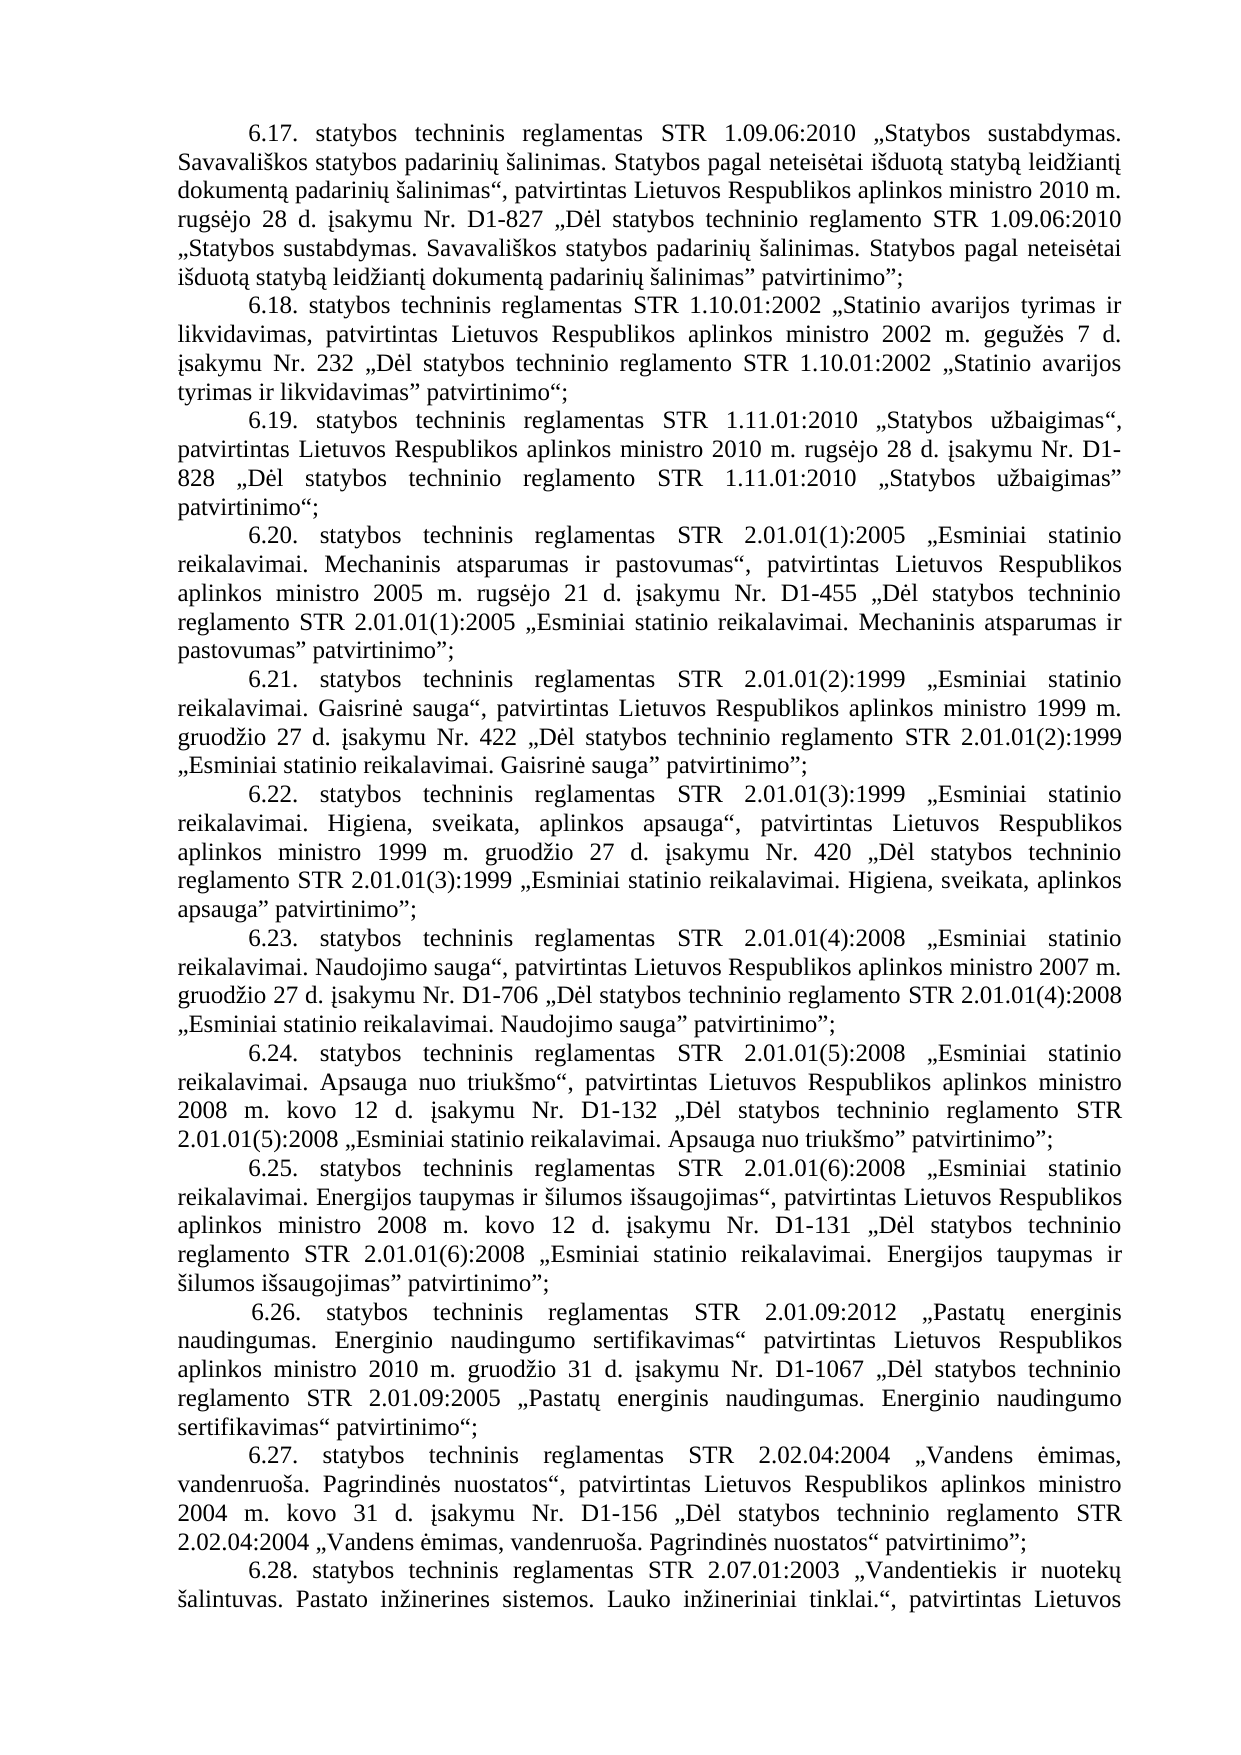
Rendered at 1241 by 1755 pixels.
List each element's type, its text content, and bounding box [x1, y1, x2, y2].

text 6.18. statybos techninis reglamentas STR 1.10.01:2002 „Statinio avarijos tyrimas ir likvidavimas, patvirtintas Lietuvos Respublikos aplinkos ministro 2002 m. gegužės 7 d. įsakymu Nr. 232 „Dėl statybos techninio reglamento STR 1.10.01:2002 „Statinio avarijos tyrimas ir likvidavimas” patvirtinimo“; [177, 291, 1122, 406]
text 6.19. statybos techninis reglamentas STR 1.11.01:2010 „Statybos užbaigimas“, patvirtintas Lietuvos Respublikos aplinkos ministro 2010 m. rugsėjo 28 d. įsakymu Nr. D1-828 „Dėl statybos techninio reglamento STR 1.11.01:2010 „Statybos užbaigimas” patvirtinimo“; [177, 406, 1122, 521]
text 6.27. statybos techninis reglamentas STR 2.02.04:2004 „Vandens ėmimas, vandenruoša. Pagrindinės nuostatos“, patvirtintas Lietuvos Respublikos aplinkos ministro 2004 m. kovo 31 d. įsakymu Nr. D1-156 „Dėl statybos techninio reglamento STR 2.02.04:2004 „Vandens ėmimas, vandenruoša. Pagrindinės nuostatos“ patvirtinimo”; [177, 1441, 1122, 1556]
text 6.20. statybos techninis reglamentas STR 2.01.01(1):2005 „Esminiai statinio reikalavimai. Mechaninis atsparumas ir pastovumas“, patvirtintas Lietuvos Respublikos aplinkos ministro 2005 m. rugsėjo 21 d. įsakymu Nr. D1-455 „Dėl statybos techninio reglamento STR 2.01.01(1):2005 „Esminiai statinio reikalavimai. Mechaninis atsparumas ir pastovumas” patvirtinimo”; [177, 521, 1122, 664]
text 6.24. statybos techninis reglamentas STR 2.01.01(5):2008 „Esminiai statinio reikalavimai. Apsauga nuo triukšmo“, patvirtintas Lietuvos Respublikos aplinkos ministro 2008 m. kovo 12 d. įsakymu Nr. D1-132 „Dėl statybos techninio reglamento STR 2.01.01(5):2008 „Esminiai statinio reikalavimai. Apsauga nuo triukšmo” patvirtinimo”; [177, 1038, 1122, 1153]
text 6.28. statybos techninis reglamentas STR 2.07.01:2003 „Vandentiekis ir nuotekų šalintuvas. Pastato inžinerines sistemos. Lauko inžineriniai tinklai.“, patvirtintas Lietuvos [177, 1556, 1122, 1613]
text 6.17. statybos techninis reglamentas STR 1.09.06:2010 „Statybos sustabdymas. Savavališkos statybos padarinių šalinimas. Statybos pagal neteisėtai išduotą statybą leidžiantį dokumentą padarinių šalinimas“, patvirtintas Lietuvos Respublikos aplinkos ministro 2010 m. rugsėjo 28 d. įsakymu Nr. D1-827 „Dėl statybos techninio reglamento STR 1.09.06:2010 „Statybos sustabdymas. Savavališkos statybos padarinių šalinimas. Statybos pagal neteisėtai išduotą statybą leidžiantį dokumentą padarinių šalinimas” patvirtinimo”; [177, 118, 1122, 291]
text 6.26. statybos techninis reglamentas STR 2.01.09:2012 „Pastatų energinis naudingumas. Energinio naudingumo sertifikavimas“ patvirtintas Lietuvos Respublikos aplinkos ministro 2010 m. gruodžio 31 d. įsakymu Nr. D1-1067 „Dėl statybos techninio reglamento STR 2.01.09:2005 „Pastatų energinis naudingumas. Energinio naudingumo sertifikavimas“ patvirtinimo“; [177, 1297, 1122, 1441]
text 6.23. statybos techninis reglamentas STR 2.01.01(4):2008 „Esminiai statinio reikalavimai. Naudojimo sauga“, patvirtintas Lietuvos Respublikos aplinkos ministro 2007 m. gruodžio 27 d. įsakymu Nr. D1-706 „Dėl statybos techninio reglamento STR 2.01.01(4):2008 „Esminiai statinio reikalavimai. Naudojimo sauga” patvirtinimo”; [177, 923, 1122, 1038]
text 6.22. statybos techninis reglamentas STR 2.01.01(3):1999 „Esminiai statinio reikalavimai. Higiena, sveikata, aplinkos apsauga“, patvirtintas Lietuvos Respublikos aplinkos ministro 1999 m. gruodžio 27 d. įsakymu Nr. 420 „Dėl statybos techninio reglamento STR 2.01.01(3):1999 „Esminiai statinio reikalavimai. Higiena, sveikata, aplinkos apsauga” patvirtinimo”; [177, 779, 1122, 923]
text 6.21. statybos techninis reglamentas STR 2.01.01(2):1999 „Esminiai statinio reikalavimai. Gaisrinė sauga“, patvirtintas Lietuvos Respublikos aplinkos ministro 1999 m. gruodžio 27 d. įsakymu Nr. 422 „Dėl statybos techninio reglamento STR 2.01.01(2):1999 „Esminiai statinio reikalavimai. Gaisrinė sauga” patvirtinimo”; [177, 664, 1122, 779]
text 6.25. statybos techninis reglamentas STR 2.01.01(6):2008 „Esminiai statinio reikalavimai. Energijos taupymas ir šilumos išsaugojimas“, patvirtintas Lietuvos Respublikos aplinkos ministro 2008 m. kovo 12 d. įsakymu Nr. D1-131 „Dėl statybos techninio reglamento STR 2.01.01(6):2008 „Esminiai statinio reikalavimai. Energijos taupymas ir šilumos išsaugojimas” patvirtinimo”; [177, 1153, 1122, 1297]
